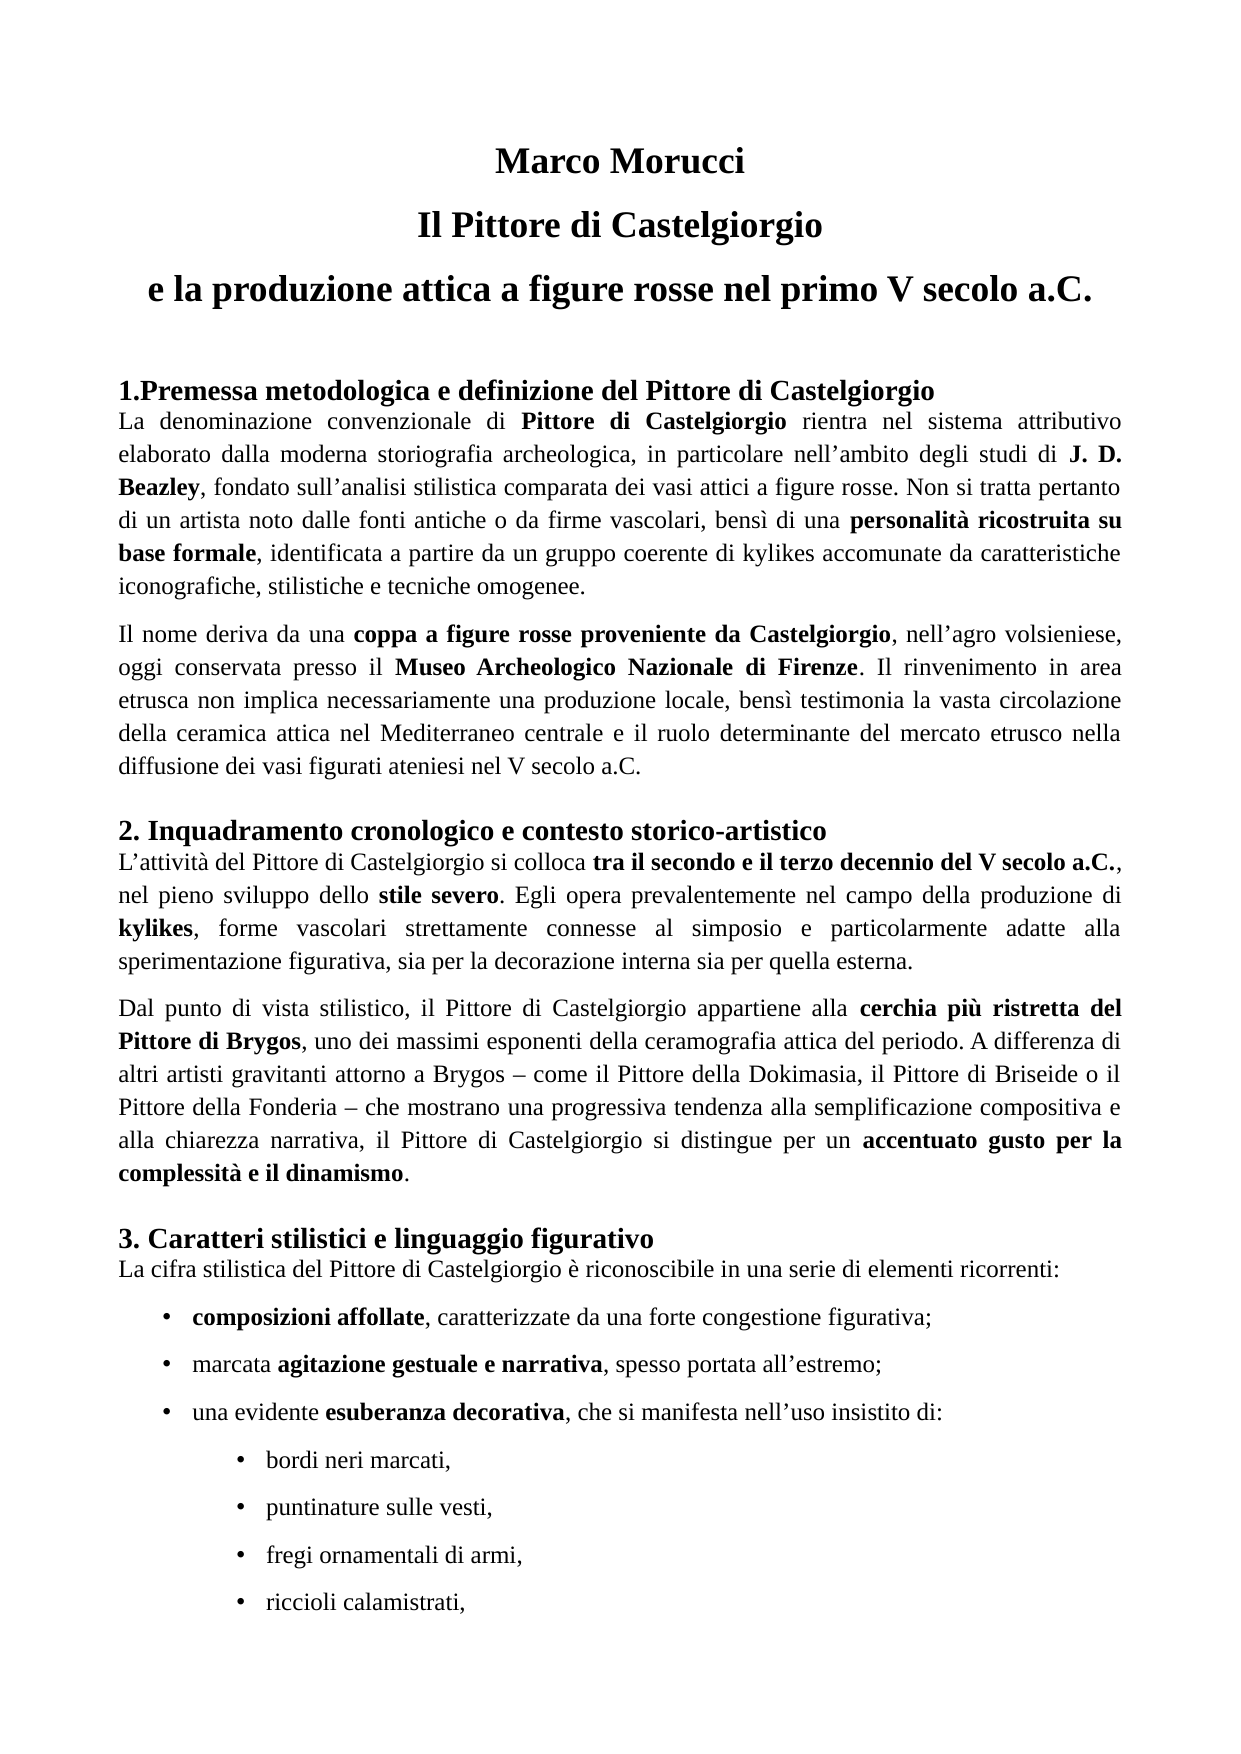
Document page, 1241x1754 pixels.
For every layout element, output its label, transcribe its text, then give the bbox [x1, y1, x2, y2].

list composizioni affollate, caratterizzate da una forte congestione figurativa; [162, 1302, 1122, 1331]
list fregi ornamentali di armi, [236, 1540, 1122, 1569]
text Il nome deriva da una coppa a figure rosse proveniente da Castelgiorgio, nell’agro volsieniese, oggi conservata presso il Museo Archeologico Nazionale di Firenze. Il rinvenimento in area etrusca non implica necessariamente una produzione locale, bensì testimonia la vasta circolazione della ceramica attica nel Mediterraneo centrale e il ruolo determinante del mercato etrusco nella diffusione dei vasi figurati ateniesi nel V secolo a.C. [118, 619, 1122, 780]
subtitle Il Pittore di Castelgiorgio [118, 203, 1122, 246]
text La denominazione convenzionale di Pittore di Castelgiorgio rientra nel sistema attributivo elaborato dalla moderna storiografia archeologica, in particolare nell’ambito degli studi di J. D. Beazley, fondato sull’analisi stilistica comparata dei vasi attici a figure rosse. Non si tratta pertanto di un artista noto dalle fonti antiche o da firme vascolari, bensì di una personalità ricostruita su base formale, identificata a partire da un gruppo coerente di kylikes accomunate da caratteristiche iconografiche, stilistiche e tecniche omogenee. [118, 406, 1122, 600]
subtitle Marco Morucci [118, 139, 1122, 182]
subtitle 2. Inquadramento cronologico e contesto storico-artistico [118, 813, 1122, 847]
text La cifra stilistica del Pittore di Castelgiorgio è riconoscibile in una serie di elementi ricorrenti: [118, 1254, 1122, 1283]
subtitle 1.Premessa metodologica e definizione del Pittore di Castelgiorgio [118, 373, 1122, 406]
list bordi neri marcati, [236, 1445, 1122, 1473]
text L’attività del Pittore di Castelgiorgio si colloca tra il secondo e il terzo decennio del V secolo a.C., nel pieno sviluppo dello stile severo. Egli opera prevalentemente nel campo della produzione di kylikes, forme vascolari strettamente connesse al simposio e particolarmente adatte alla sperimentazione figurativa, sia per la decorazione interna sia per quella esterna. [118, 847, 1122, 974]
subtitle e la produzione attica a figure rosse nel primo V secolo a.C. [118, 267, 1122, 310]
subtitle 3. Caratteri stilistici e linguaggio figurativo [118, 1221, 1122, 1254]
list riccioli calamistrati, [236, 1587, 1122, 1616]
list una evidente esuberanza decorativa, che si manifesta nell’uso insistito di: [162, 1397, 1122, 1426]
list puntinature sulle vesti, [236, 1492, 1122, 1521]
text Dal punto di vista stilistico, il Pittore di Castelgiorgio appartiene alla cerchia più ristretta del Pittore di Brygos, uno dei massimi esponenti della ceramografia attica del periodo. A differenza di altri artisti gravitanti attorno a Brygos – come il Pittore della Dokimasia, il Pittore di Briseide o il Pittore della Fonderia – che mostrano una progressiva tendenza alla semplificazione compositiva e alla chiarezza narrativa, il Pittore di Castelgiorgio si distingue per un accentuato gusto per la complessità e il dinamismo. [118, 993, 1122, 1187]
list marcata agitazione gestuale e narrativa, spesso portata all’estremo; [162, 1349, 1122, 1378]
